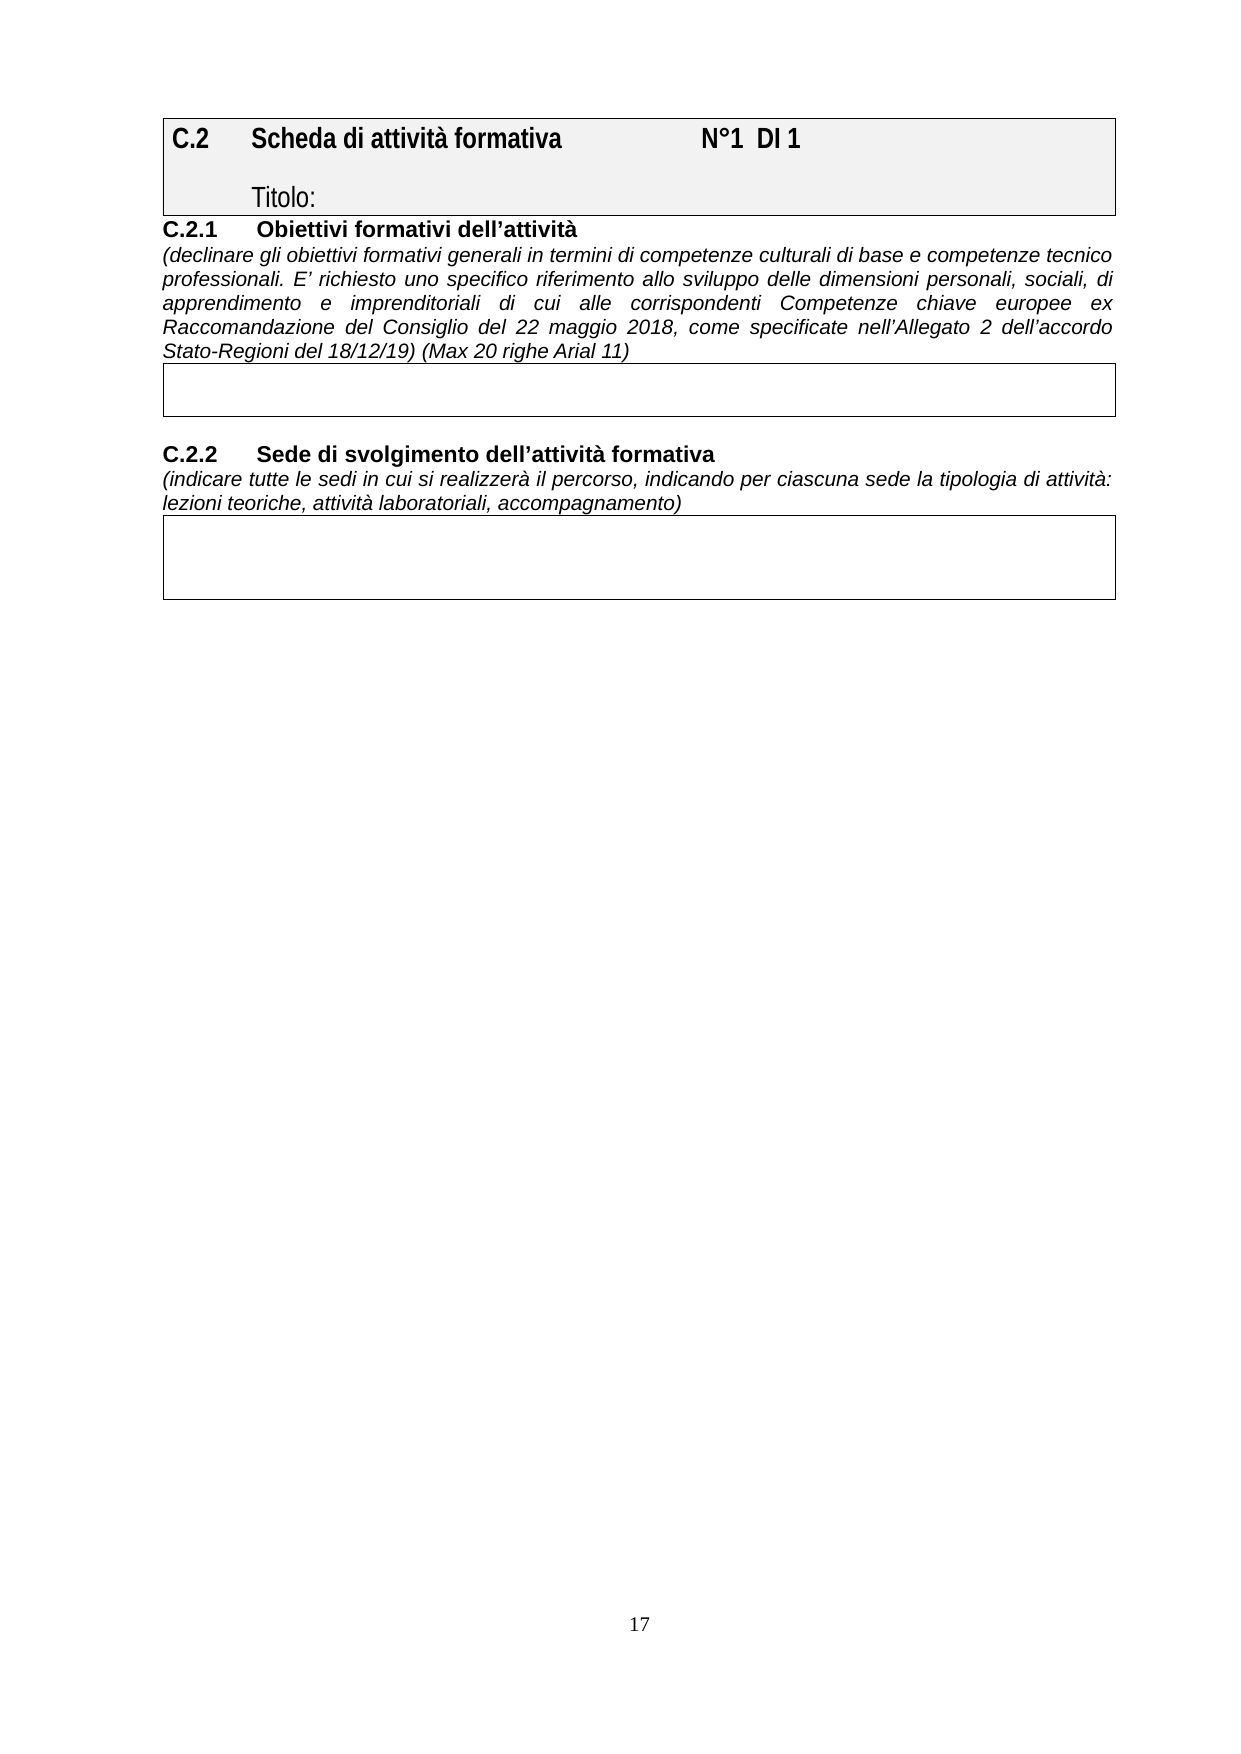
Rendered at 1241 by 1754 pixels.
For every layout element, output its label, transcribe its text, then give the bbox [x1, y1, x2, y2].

text Titolo: [164, 177, 1115, 215]
text (declinare gli obiettivi formativi generali in termini di competenze culturali di base e competenze tecnico professionali. E’ richiesto uno specifico riferimento allo sviluppo delle dimensioni personali, sociali, di apprendimento e imprenditoriali di cui alle corrispondenti Competenze chiave europee ex Raccomandazione del Consiglio del 22 maggio 2018, come specificate nell’Allegato 2 dell’accordo Stato-Regioni del 18/12/19) (Max 20 righe Arial 11) [162, 243, 1116, 362]
text C.2.1 Obiettivi formativi dell’attività [162, 216, 1116, 243]
text C.2 Scheda di attività formativa N°1 DI 1 [164, 119, 1115, 155]
text C.2.2 Sede di svolgimento dell’attività formativa [162, 441, 1116, 467]
text (indicare tutte le sedi in cui si realizzerà il percorso, indicando per ciascuna sede la tipologia di attività: lezioni teoriche, attività laboratoriali, accompagnamento) [162, 467, 1116, 515]
